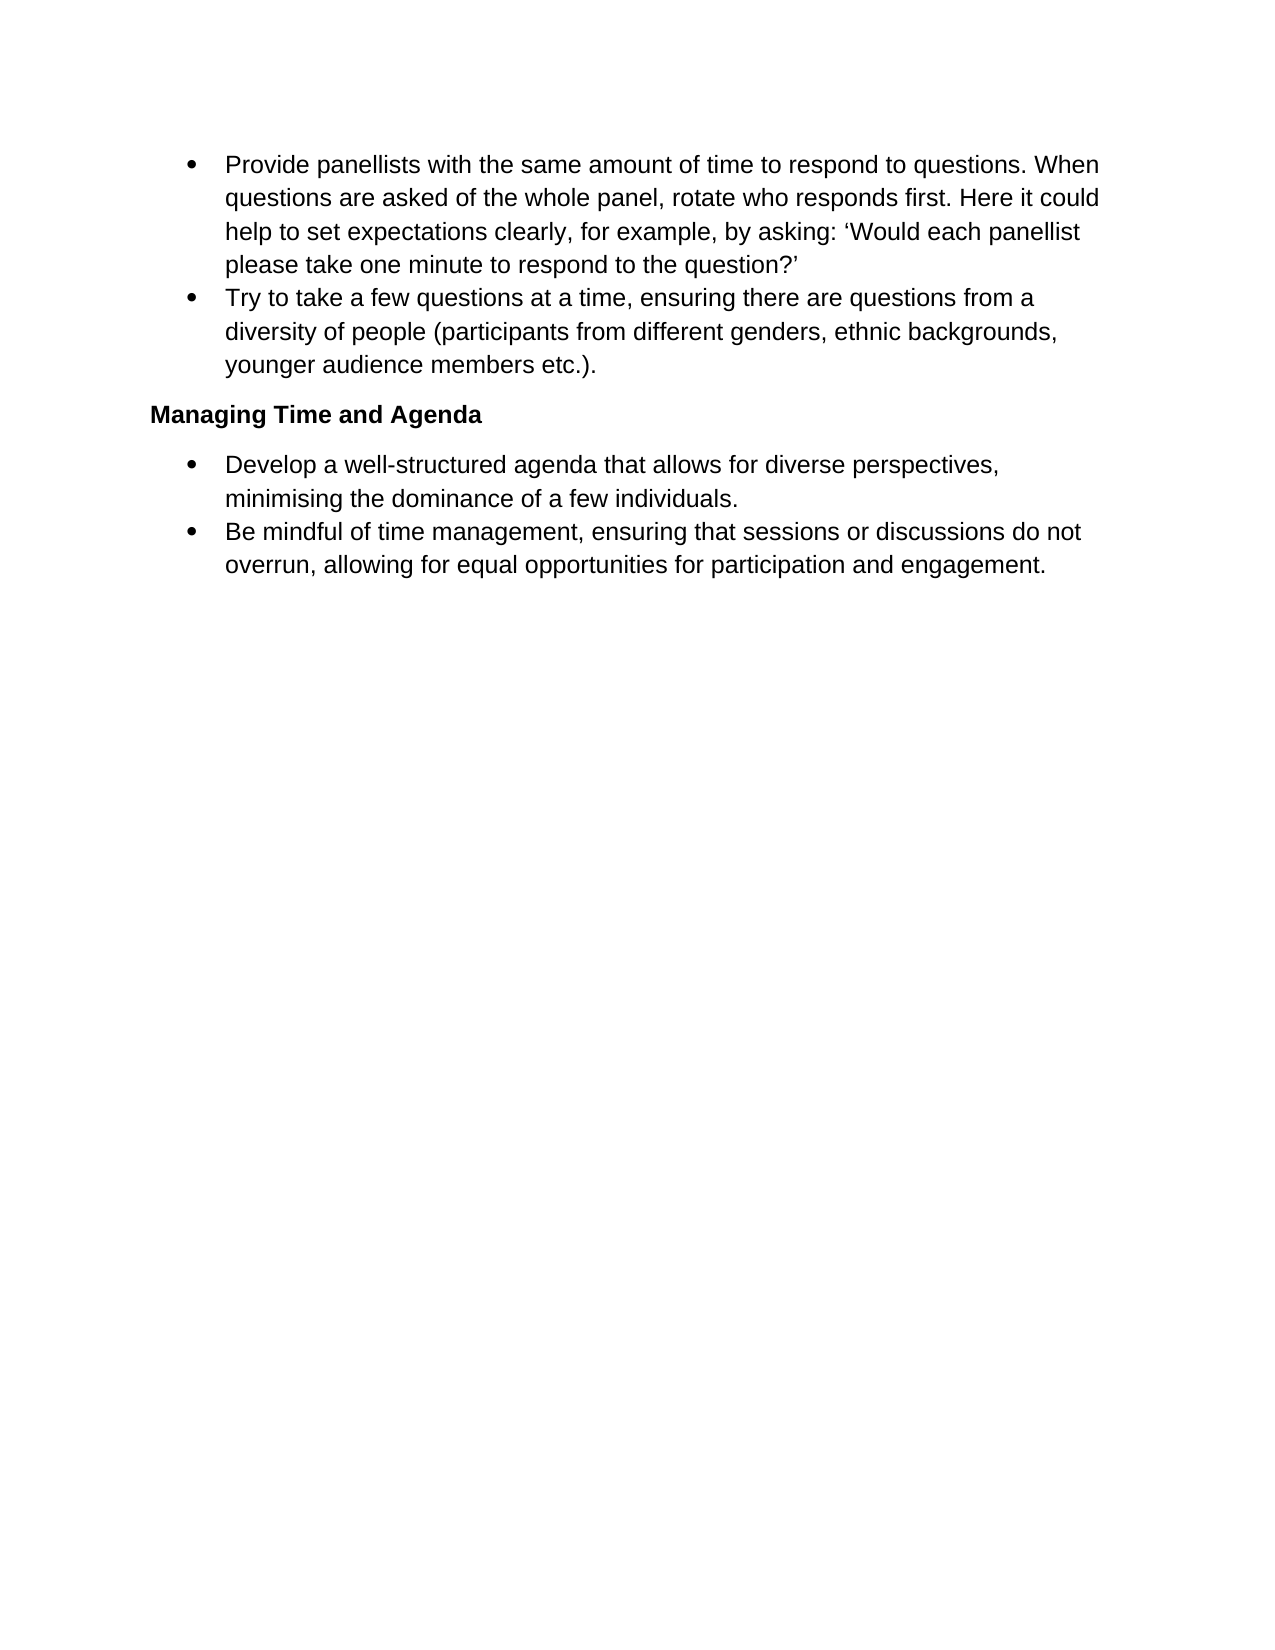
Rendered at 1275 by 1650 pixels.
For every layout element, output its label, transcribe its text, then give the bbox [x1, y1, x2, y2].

list Try to take a few questions at a time, ensuring there are questions from a diversity of people (participants from different genders, ethnic backgrounds, younger audience members etc.). [187, 283, 1125, 379]
list Be mindful of time management, ensuring that sessions or discussions do not overrun, allowing for equal opportunities for participation and engagement. [187, 517, 1125, 579]
text Managing Time and Agenda [150, 400, 1125, 429]
list Develop a well-structured agenda that allows for diverse perspectives, minimising the dominance of a few individuals. [187, 450, 1125, 512]
list Provide panellists with the same amount of time to respond to questions. When questions are asked of the whole panel, rotate who responds first. Here it could help to set expectations clearly, for example, by asking: ‘Would each panellist please take one minute to respond to the question?’ [187, 150, 1125, 279]
